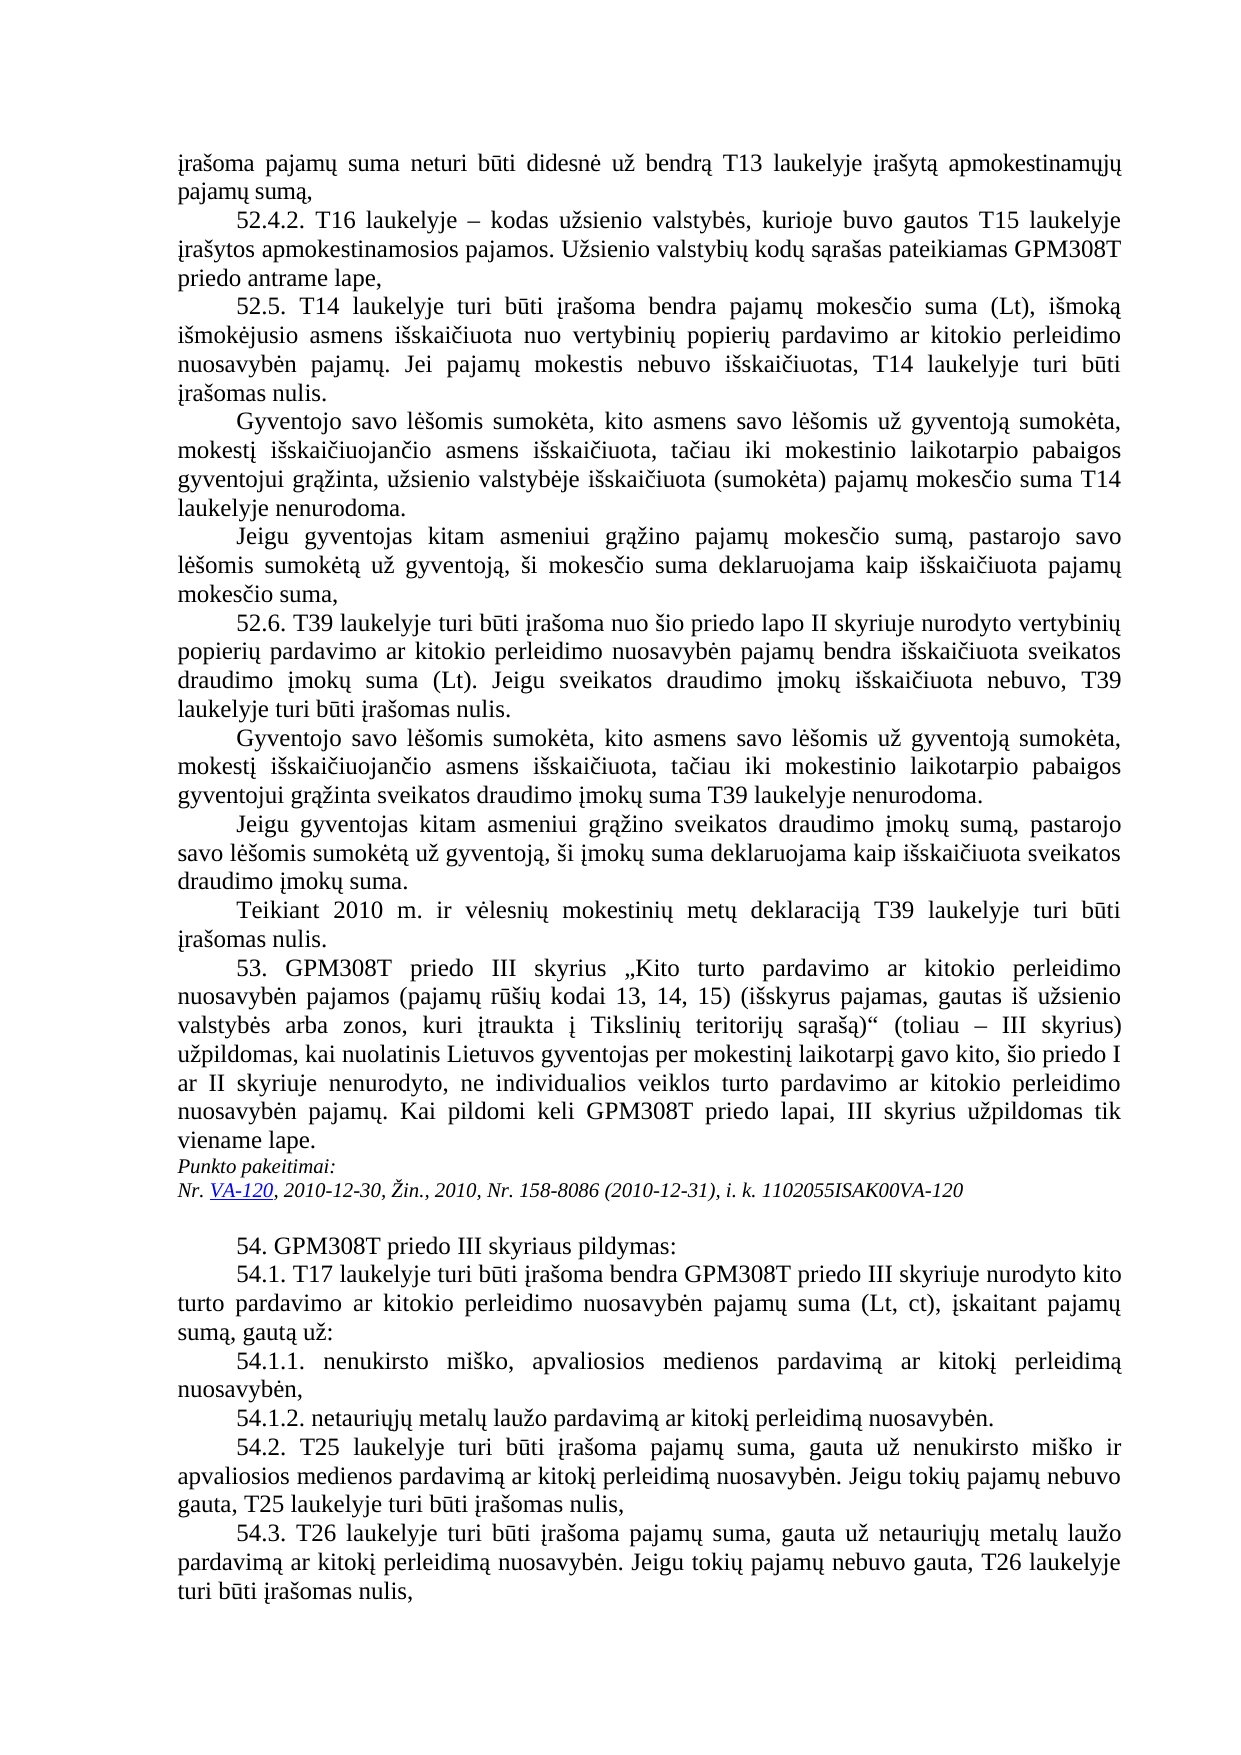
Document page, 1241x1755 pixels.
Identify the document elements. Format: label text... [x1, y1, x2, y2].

text Gyventojo savo lėšomis sumokėta, kito asmens savo lėšomis už gyventoją sumokėta, mokestį išskaičiuojančio asmens išskaičiuota, tačiau iki mokestinio laikotarpio pabaigos gyventojui grąžinta sveikatos draudimo įmokų suma T39 laukelyje nenurodoma. [177, 723, 1122, 809]
text Gyventojo savo lėšomis sumokėta, kito asmens savo lėšomis už gyventoją sumokėta, mokestį išskaičiuojančio asmens išskaičiuota, tačiau iki mokestinio laikotarpio pabaigos gyventojui grąžinta, užsienio valstybėje išskaičiuota (sumokėta) pajamų mokesčio suma T14 laukelyje nenurodoma. [177, 406, 1122, 521]
text 54.1.2. netauriųjų metalų laužo pardavimą ar kitokį perleidimą nuosavybėn. [177, 1403, 1122, 1432]
text Punkto pakeitimai: [177, 1154, 1122, 1178]
text 53. GPM308T priedo III skyrius „Kito turto pardavimo ar kitokio perleidimo nuosavybėn pajamos (pajamų rūšių kodai 13, 14, 15) (išskyrus pajamas, gautas iš užsienio valstybės arba zonos, kuri įtraukta į Tikslinių teritorijų sąrašą)“ (toliau – III skyrius) užpildomas, kai nuolatinis Lietuvos gyventojas per mokestinį laikotarpį gavo kito, šio priedo I ar II skyriuje nenurodyto, ne individualios veiklos turto pardavimo ar kitokio perleidimo nuosavybėn pajamų. Kai pildomi keli GPM308T priedo lapai, III skyrius užpildomas tik viename lape. [177, 953, 1122, 1154]
text 52.4.2. T16 laukelyje – kodas užsienio valstybės, kurioje buvo gautos T15 laukelyje įrašytos apmokestinamosios pajamos. Užsienio valstybių kodų sąrašas pateikiamas GPM308T priedo antrame lape, [177, 205, 1122, 291]
text 54.3. T26 laukelyje turi būti įrašoma pajamų suma, gauta už netauriųjų metalų laužo pardavimą ar kitokį perleidimą nuosavybėn. Jeigu tokių pajamų nebuvo gauta, T26 laukelyje turi būti įrašomas nulis, [177, 1518, 1122, 1604]
text 52.5. T14 laukelyje turi būti įrašoma bendra pajamų mokesčio suma (Lt), išmoką išmokėjusio asmens išskaičiuota nuo vertybinių popierių pardavimo ar kitokio perleidimo nuosavybėn pajamų. Jei pajamų mokestis nebuvo išskaičiuotas, T14 laukelyje turi būti įrašomas nulis. [177, 291, 1122, 406]
text Nr. VA-120, 2010-12-30, Žin., 2010, Nr. 158-8086 (2010-12-31), i. k. 1102055ISAK00VA-120 [177, 1178, 1122, 1202]
text Jeigu gyventojas kitam asmeniui grąžino sveikatos draudimo įmokų sumą, pastarojo savo lėšomis sumokėtą už gyventoją, ši įmokų suma deklaruojama kaip išskaičiuota sveikatos draudimo įmokų suma. [177, 809, 1122, 895]
text 54.1.1. nenukirsto miško, apvaliosios medienos pardavimą ar kitokį perleidimą nuosavybėn, [177, 1346, 1122, 1403]
text 54.2. T25 laukelyje turi būti įrašoma pajamų suma, gauta už nenukirsto miško ir apvaliosios medienos pardavimą ar kitokį perleidimą nuosavybėn. Jeigu tokių pajamų nebuvo gauta, T25 laukelyje turi būti įrašomas nulis, [177, 1432, 1122, 1518]
text 54. GPM308T priedo III skyriaus pildymas: [177, 1231, 1122, 1259]
text 52.6. T39 laukelyje turi būti įrašoma nuo šio priedo lapo II skyriuje nurodyto vertybinių popierių pardavimo ar kitokio perleidimo nuosavybėn pajamų bendra išskaičiuota sveikatos draudimo įmokų suma (Lt). Jeigu sveikatos draudimo įmokų išskaičiuota nebuvo, T39 laukelyje turi būti įrašomas nulis. [177, 608, 1122, 723]
text 54.1. T17 laukelyje turi būti įrašoma bendra GPM308T priedo III skyriuje nurodyto kito turto pardavimo ar kitokio perleidimo nuosavybėn pajamų suma (Lt, ct), įskaitant pajamų sumą, gautą už: [177, 1259, 1122, 1346]
text įrašoma pajamų suma neturi būti didesnė už bendrą T13 laukelyje įrašytą apmokestinamųjų pajamų sumą, [177, 148, 1122, 205]
text Jeigu gyventojas kitam asmeniui grąžino pajamų mokesčio sumą, pastarojo savo lėšomis sumokėtą už gyventoją, ši mokesčio suma deklaruojama kaip išskaičiuota pajamų mokesčio suma, [177, 521, 1122, 608]
text Teikiant 2010 m. ir vėlesnių mokestinių metų deklaraciją T39 laukelyje turi būti įrašomas nulis. [177, 895, 1122, 953]
